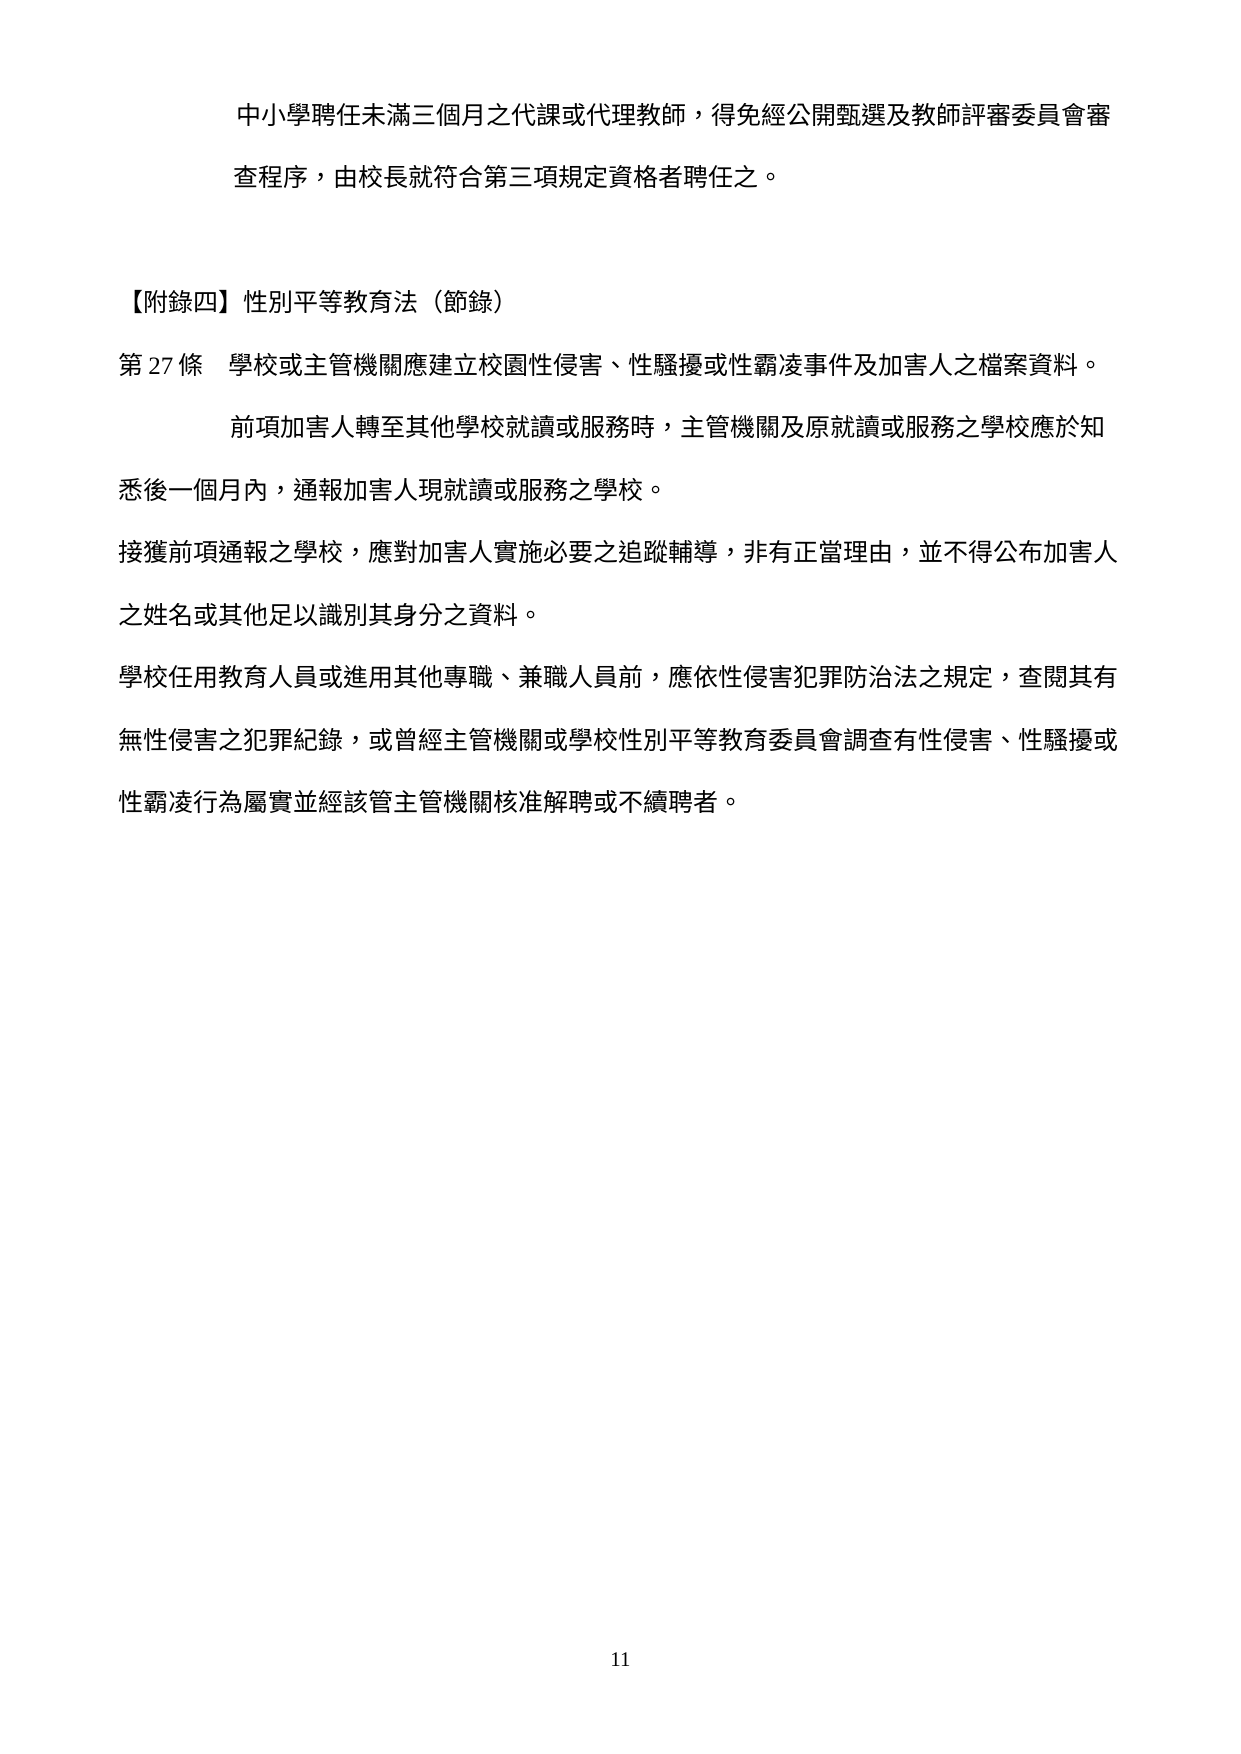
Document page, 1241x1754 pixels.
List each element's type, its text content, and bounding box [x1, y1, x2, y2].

text 第27條 學校或主管機關應建立校園性侵害、性騷擾或性霸凌事件及加害人之檔案資料。 [118, 322, 1122, 384]
text 前項加害人轉至其他學校就讀或服務時，主管機關及原就讀或服務之學校應於知悉後一個月內，通報加害人現就讀或服務之學校。 [118, 384, 1122, 509]
text 接獲前項通報之學校，應對加害人實施必要之追蹤輔導，非有正當理由，並不得公布加害人之姓名或其他足以識別其身分之資料。 [118, 509, 1122, 634]
text 【附錄四】性別平等教育法（節錄） [118, 259, 1122, 322]
text 中小學聘任未滿三個月之代課或代理教師，得免經公開甄選及教師評審委員會審查程序，由校長就符合第三項規定資格者聘任之。 [233, 72, 1122, 197]
text 學校任用教育人員或進用其他專職、兼職人員前，應依性侵害犯罪防治法之規定，查閱其有無性侵害之犯罪紀錄，或曾經主管機關或學校性別平等教育委員會調查有性侵害、性騷擾或性霸凌行為屬實並經該管主管機關核准解聘或不續聘者。 [118, 634, 1122, 822]
